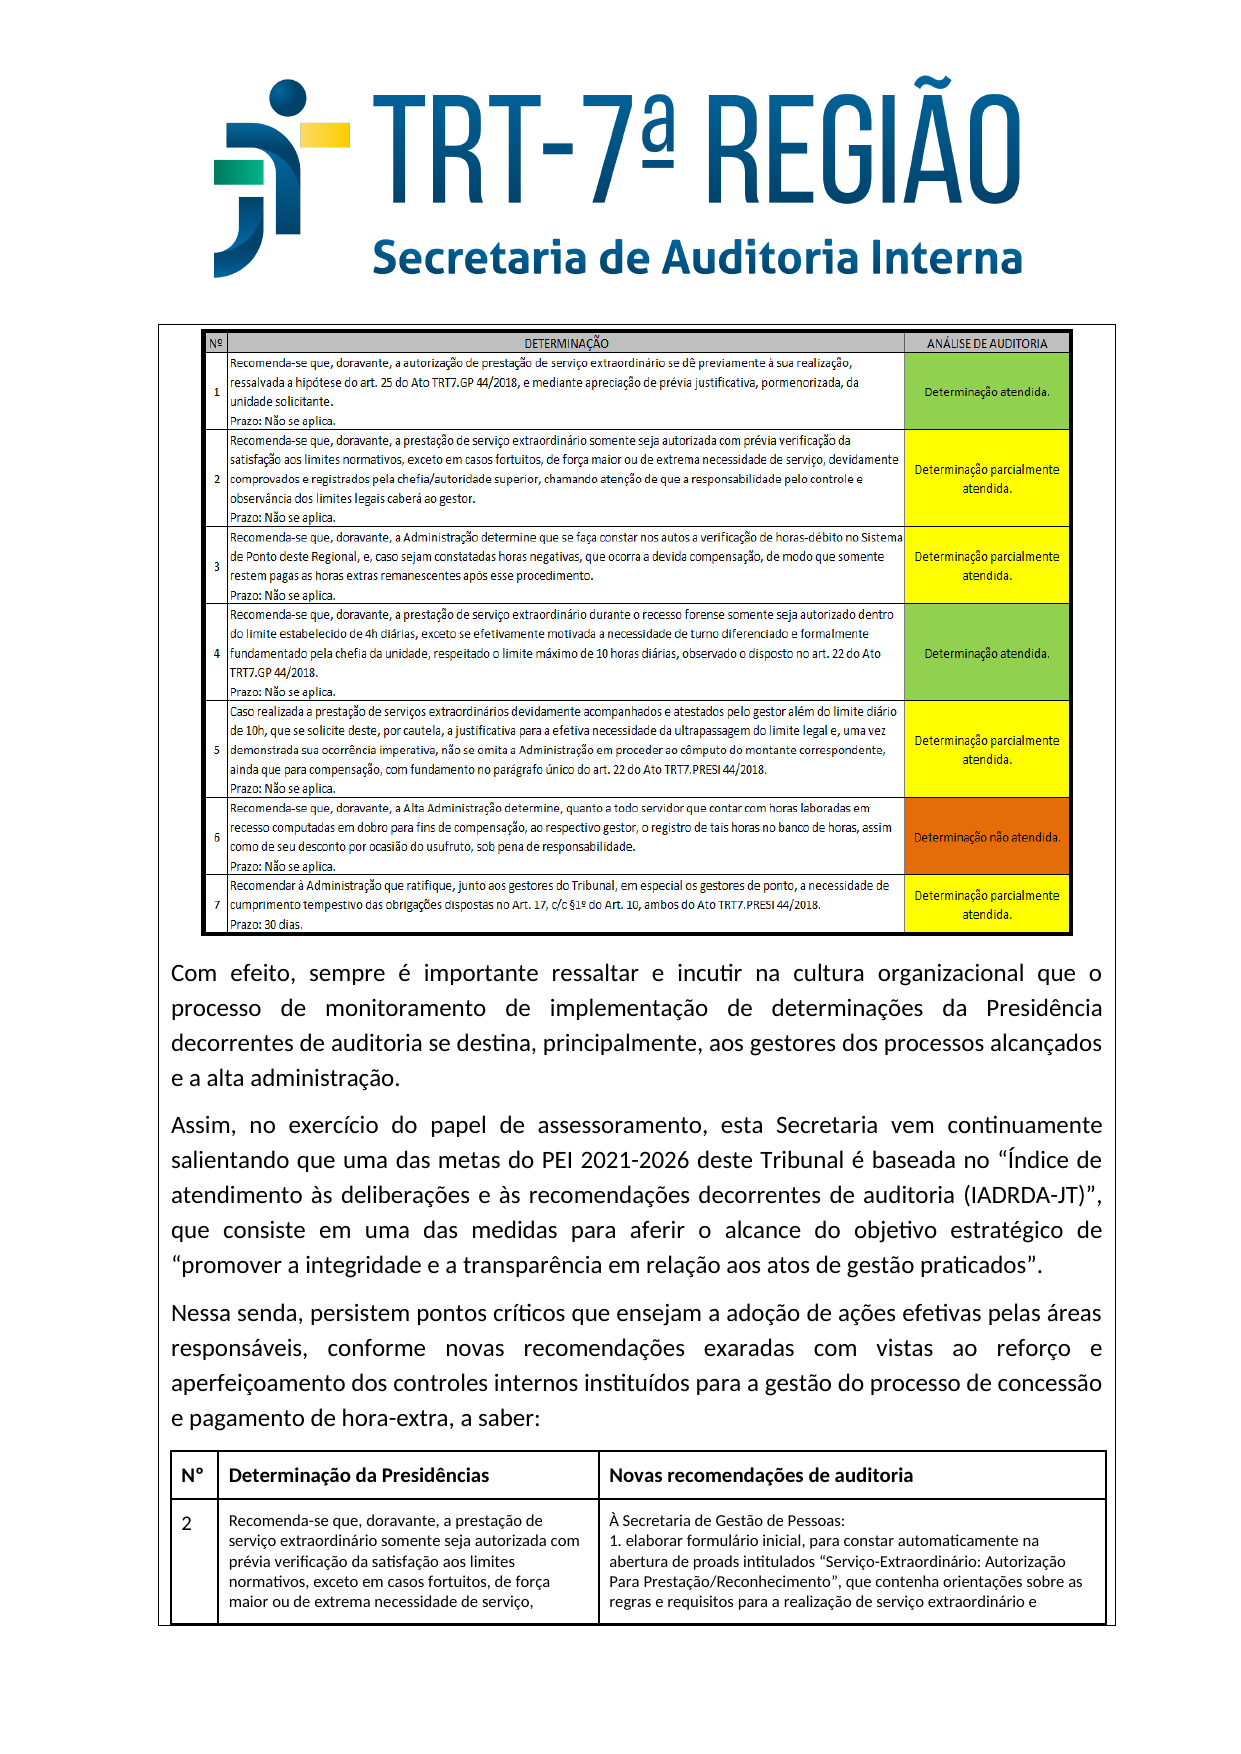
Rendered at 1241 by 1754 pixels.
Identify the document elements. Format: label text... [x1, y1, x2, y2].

table_cell Recomenda-se que, doravante, a prestação de serviço extraordinário somente seja autorizada com prévia verificação da satisfação aos limites normativos, exceto em casos fortuitos, de força maior ou de extrema necessidade de serviço, [219, 1500, 598, 1622]
table_header Com efeito, sempre é importante ressaltar e incutir na cultura organizacional que o processo de monitoramento de implementação de determinações da Presidência decorrentes de auditoria se destina, principalmente, aos gestores dos processos alcançados e a alta administração. Assim, no exercício do papel de assessoramento, esta Secretaria vem continuamente salientando que uma das metas do PEI 2021-2026 deste Tribunal é baseada no “Índice de atendimento às deliberações e às recomendações decorrentes de auditoria (IADRDA-JT)”, que consiste em uma das medidas para aferir o alcance do objetivo estratégico de “promover a integridade e a transparência em relação aos atos de gestão praticados”. Nessa senda, persistem pontos críticos que ensejam a adoção de ações efetivas pelas áreas responsáveis, conforme novas recomendações exaradas com vistas ao reforço e aperfeiçoamento dos controles internos instituídos para a gestão do processo de concessão e pagamento de hora-extra, a saber: [159, 325, 1115, 1624]
table_cell À Secretaria de Gestão de Pessoas: 1. elaborar formulário inicial, para constar automaticamente na abertura de proads intitulados “Serviço-Extraordinário: Autorização Para Prestação/Reconhecimento”, que contenha orientações sobre as regras e requisitos para a realização de serviço extraordinário e [600, 1500, 1105, 1622]
picture [206, 333, 1069, 932]
table_header Nº [172, 1452, 217, 1498]
picture [208, 57, 1027, 299]
table_header Determinação da Presidências [219, 1452, 598, 1498]
table_header Novas recomendações de auditoria [600, 1452, 1105, 1498]
table_cell 2 [172, 1500, 217, 1622]
